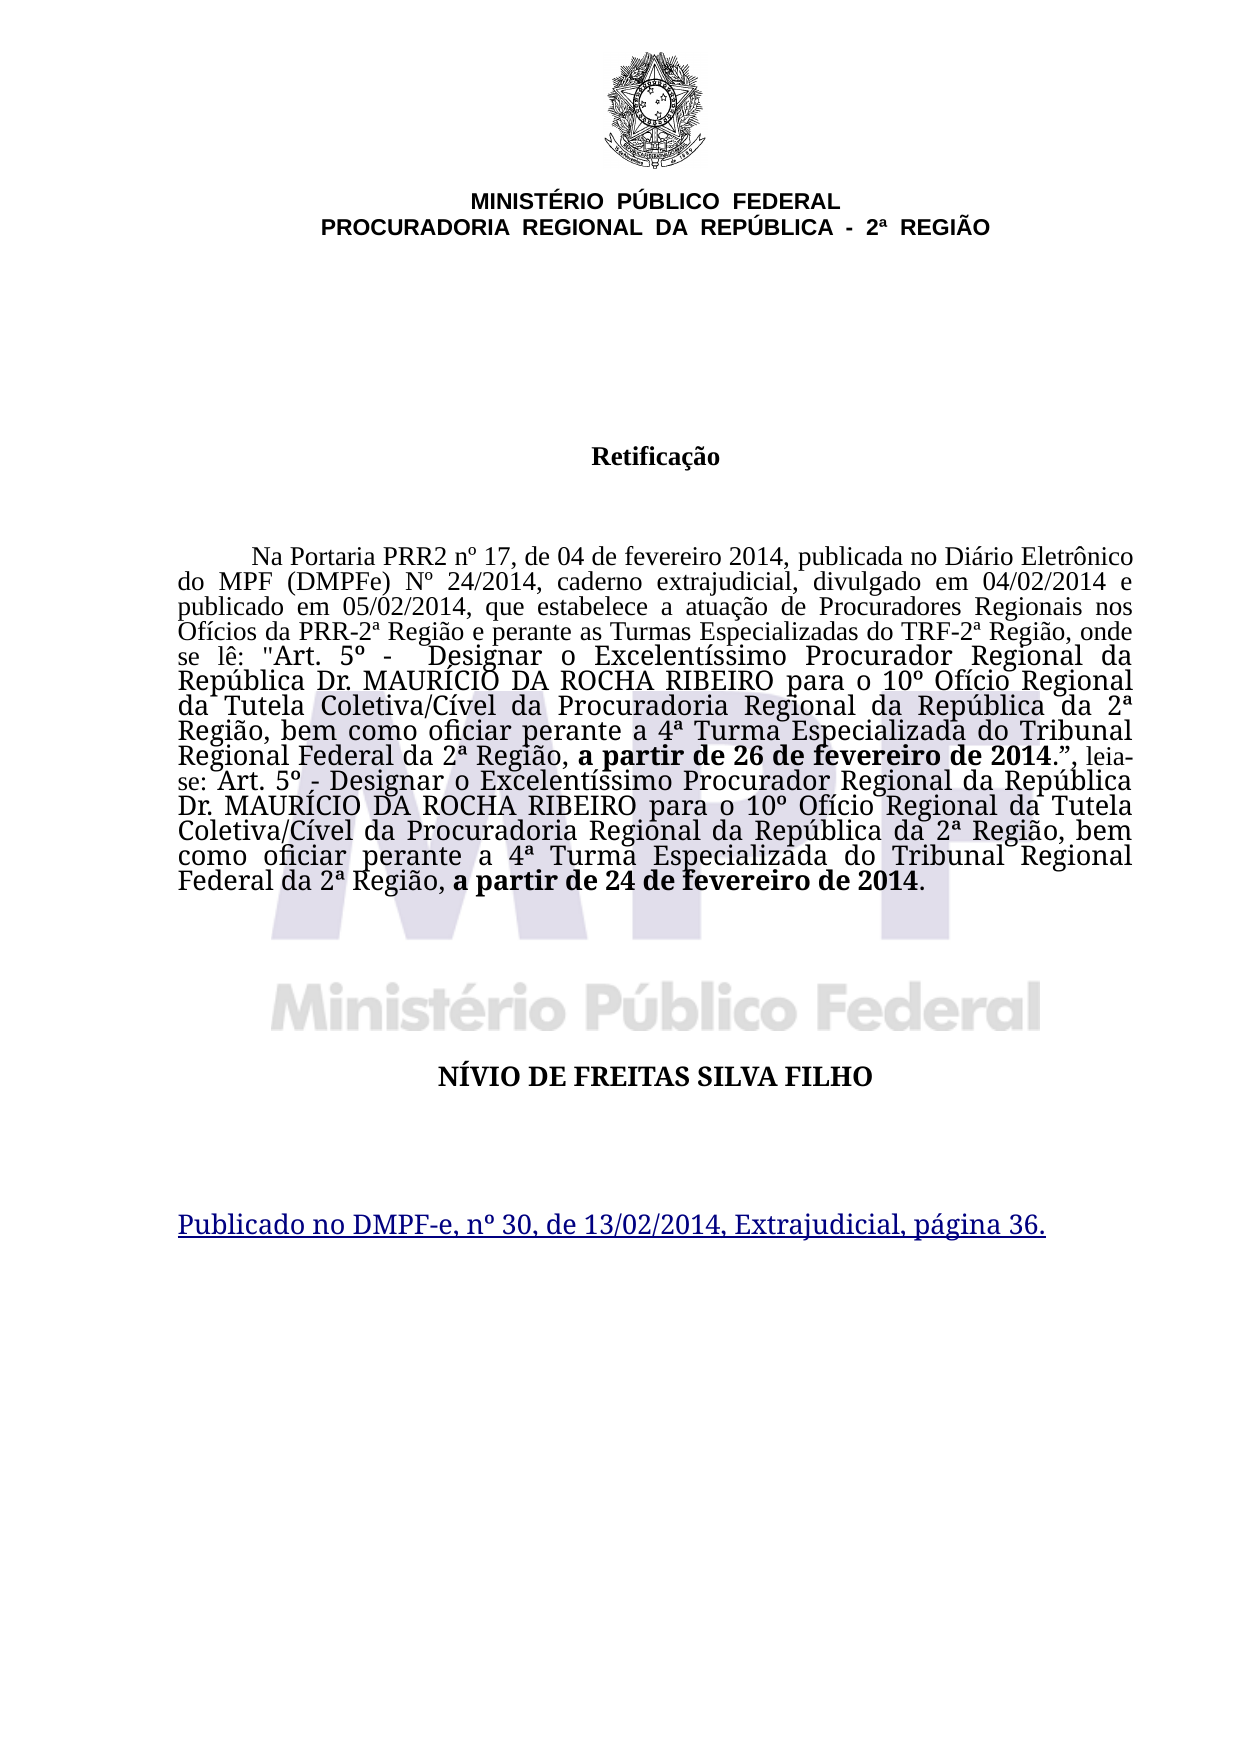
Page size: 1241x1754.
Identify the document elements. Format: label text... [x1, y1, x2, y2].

picture [603, 52, 708, 169]
text Retificação [177, 446, 1134, 471]
text Na Portaria PRR2 nº 17, de 04 de fevereiro 2014, publicada no Diário Eletrônico do MPF (DMPFe) Nº 24/2014, caderno extrajudicial, divulgado em 04/02/2014 e publicado em 05/02/2014, que estabelece a atuação de Procuradores Regionais nos Ofícios da PRR-2ª Região e perante as Turmas Especializadas do TRF-2ª Região, onde se lê: "Art. 5º - Designar o Excelentíssimo Procurador Regional da República Dr. MAURÍCIO DA ROCHA RIBEIRO para o 10º Ofício Regional da Tutela Coletiva/Cível da Procuradoria Regional da República da 2ª Região, bem como oficiar perante a 4ª Turma Especializada do Tribunal Regional Federal da 2ª Região, a partir de 26 de fevereiro de 2014.”, leia-se: Art. 5º - Designar o Excelentíssimo Procurador Regional da República Dr. MAURÍCIO DA ROCHA RIBEIRO para o 10º Ofício Regional da Tutela Coletiva/Cível da Procuradoria Regional da República da 2ª Região, bem como oficiar perante a 4ª Turma Especializada do Tribunal Regional Federal da 2ª Região, a partir de 24 de fevereiro de 2014. [177, 546, 1134, 896]
picture [271, 896, 1040, 1032]
text NÍVIO DE FREITAS SILVA FILHO [177, 1058, 1134, 1094]
text Publicado no DMPF-e, nº 30, de 13/02/2014, Extrajudicial, página 36. [177, 1205, 1134, 1242]
